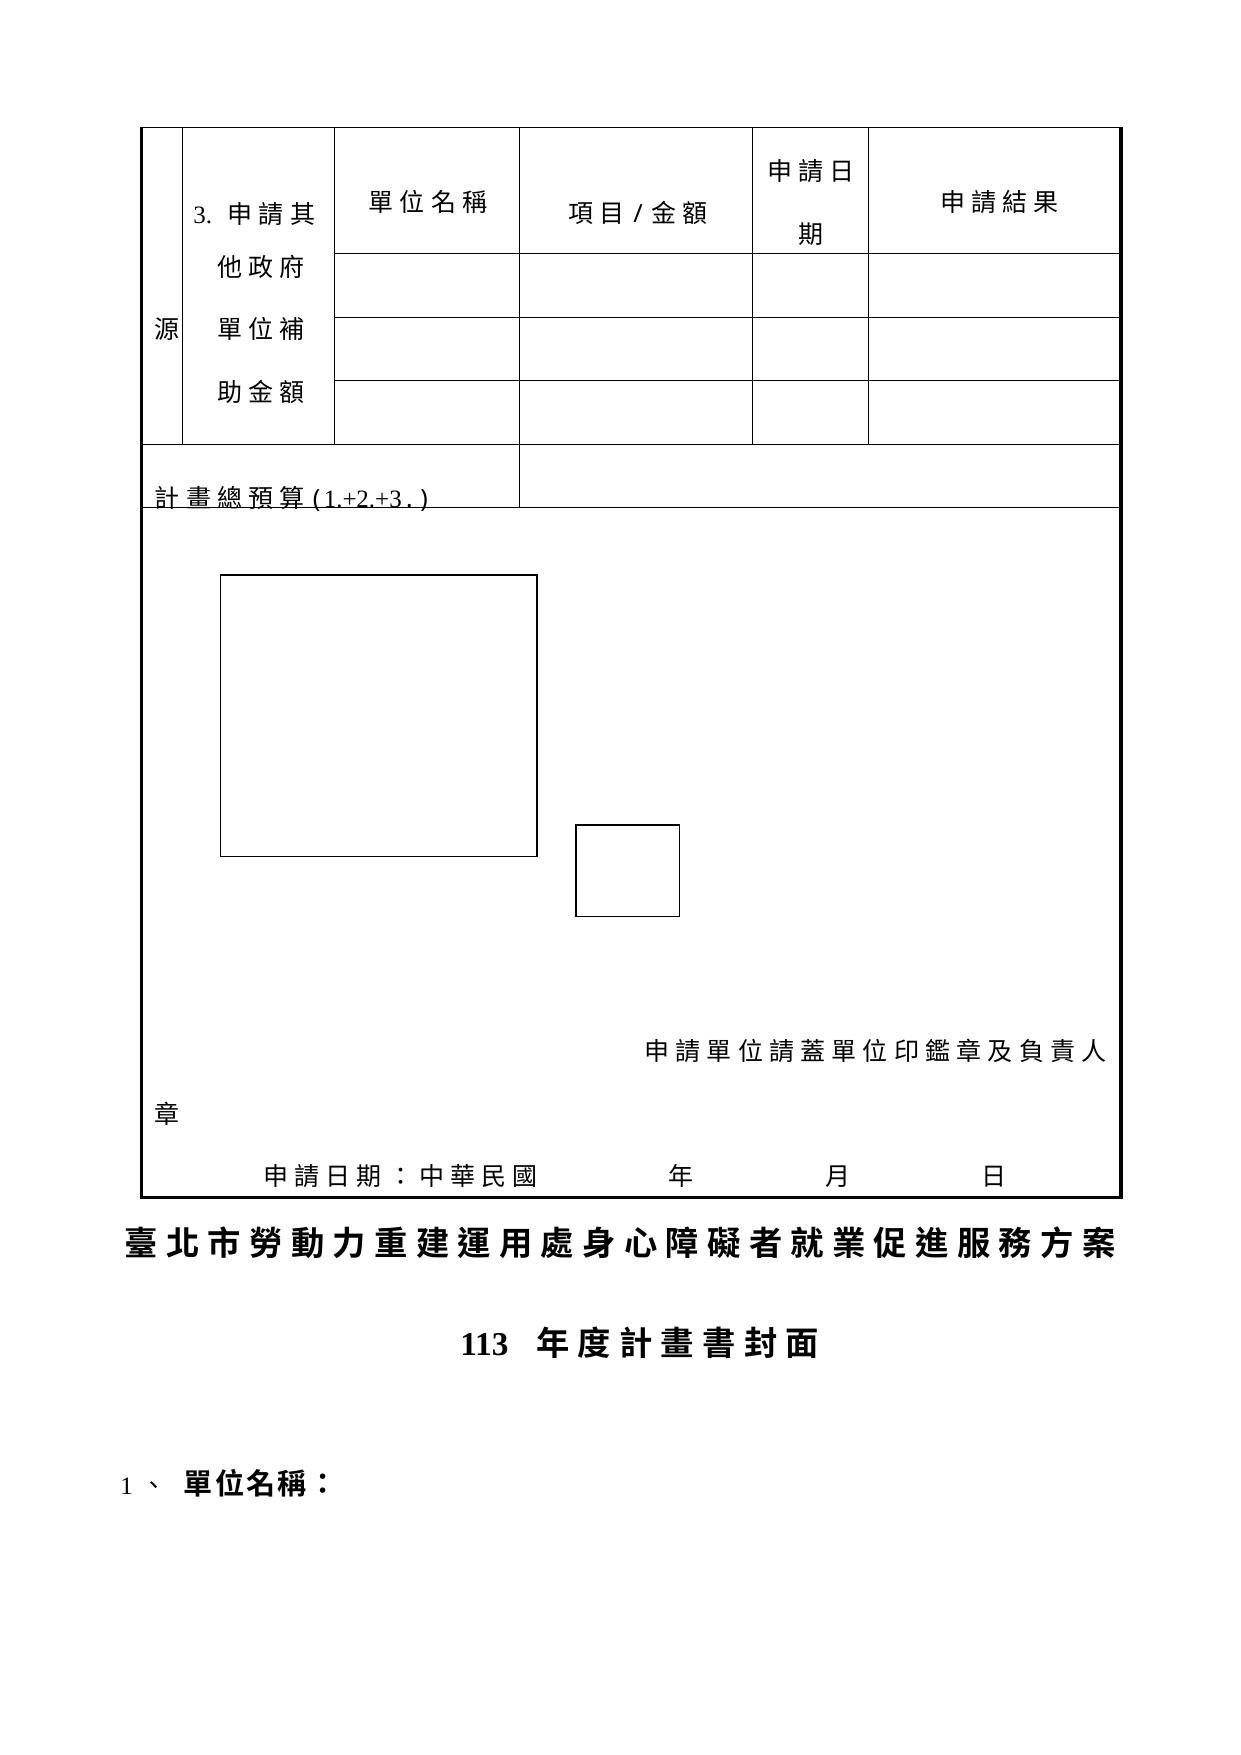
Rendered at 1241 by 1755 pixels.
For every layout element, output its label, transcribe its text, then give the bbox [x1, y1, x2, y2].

table_cell [520, 445, 1119, 507]
table_cell 項目/金額 [520, 128, 752, 253]
table_cell [335, 381, 519, 444]
table_cell [869, 318, 1119, 380]
table_cell [335, 254, 519, 317]
table_cell 計畫總預算(1.+2.+3.) [143, 445, 519, 507]
table_cell 申請結果 [869, 128, 1119, 253]
table_cell 申請單位請蓋單位印鑑章及負責人章 申請日期：中華民國 年 月 日 [143, 508, 1119, 1196]
table_cell [869, 381, 1119, 444]
table_cell [753, 318, 868, 380]
table_cell [520, 318, 752, 380]
table_cell [520, 381, 752, 444]
table_cell [753, 381, 868, 444]
table_cell [753, 254, 868, 317]
table_cell 申請日期 [753, 128, 868, 253]
text 113 年度計畫書封面 [120, 1299, 1120, 1361]
table_cell [520, 254, 752, 317]
list 單位名稱： [120, 1399, 1120, 1524]
text 臺北市勞動力重建運用處身心障礙者就業促進服務方案 [120, 1199, 1120, 1261]
table_cell 源 [143, 128, 182, 444]
table_cell [335, 318, 519, 380]
table_cell 單位名稱 [335, 128, 519, 253]
table_cell [869, 254, 1119, 317]
table_cell 申請其他政府單位補助金額 [183, 128, 334, 444]
